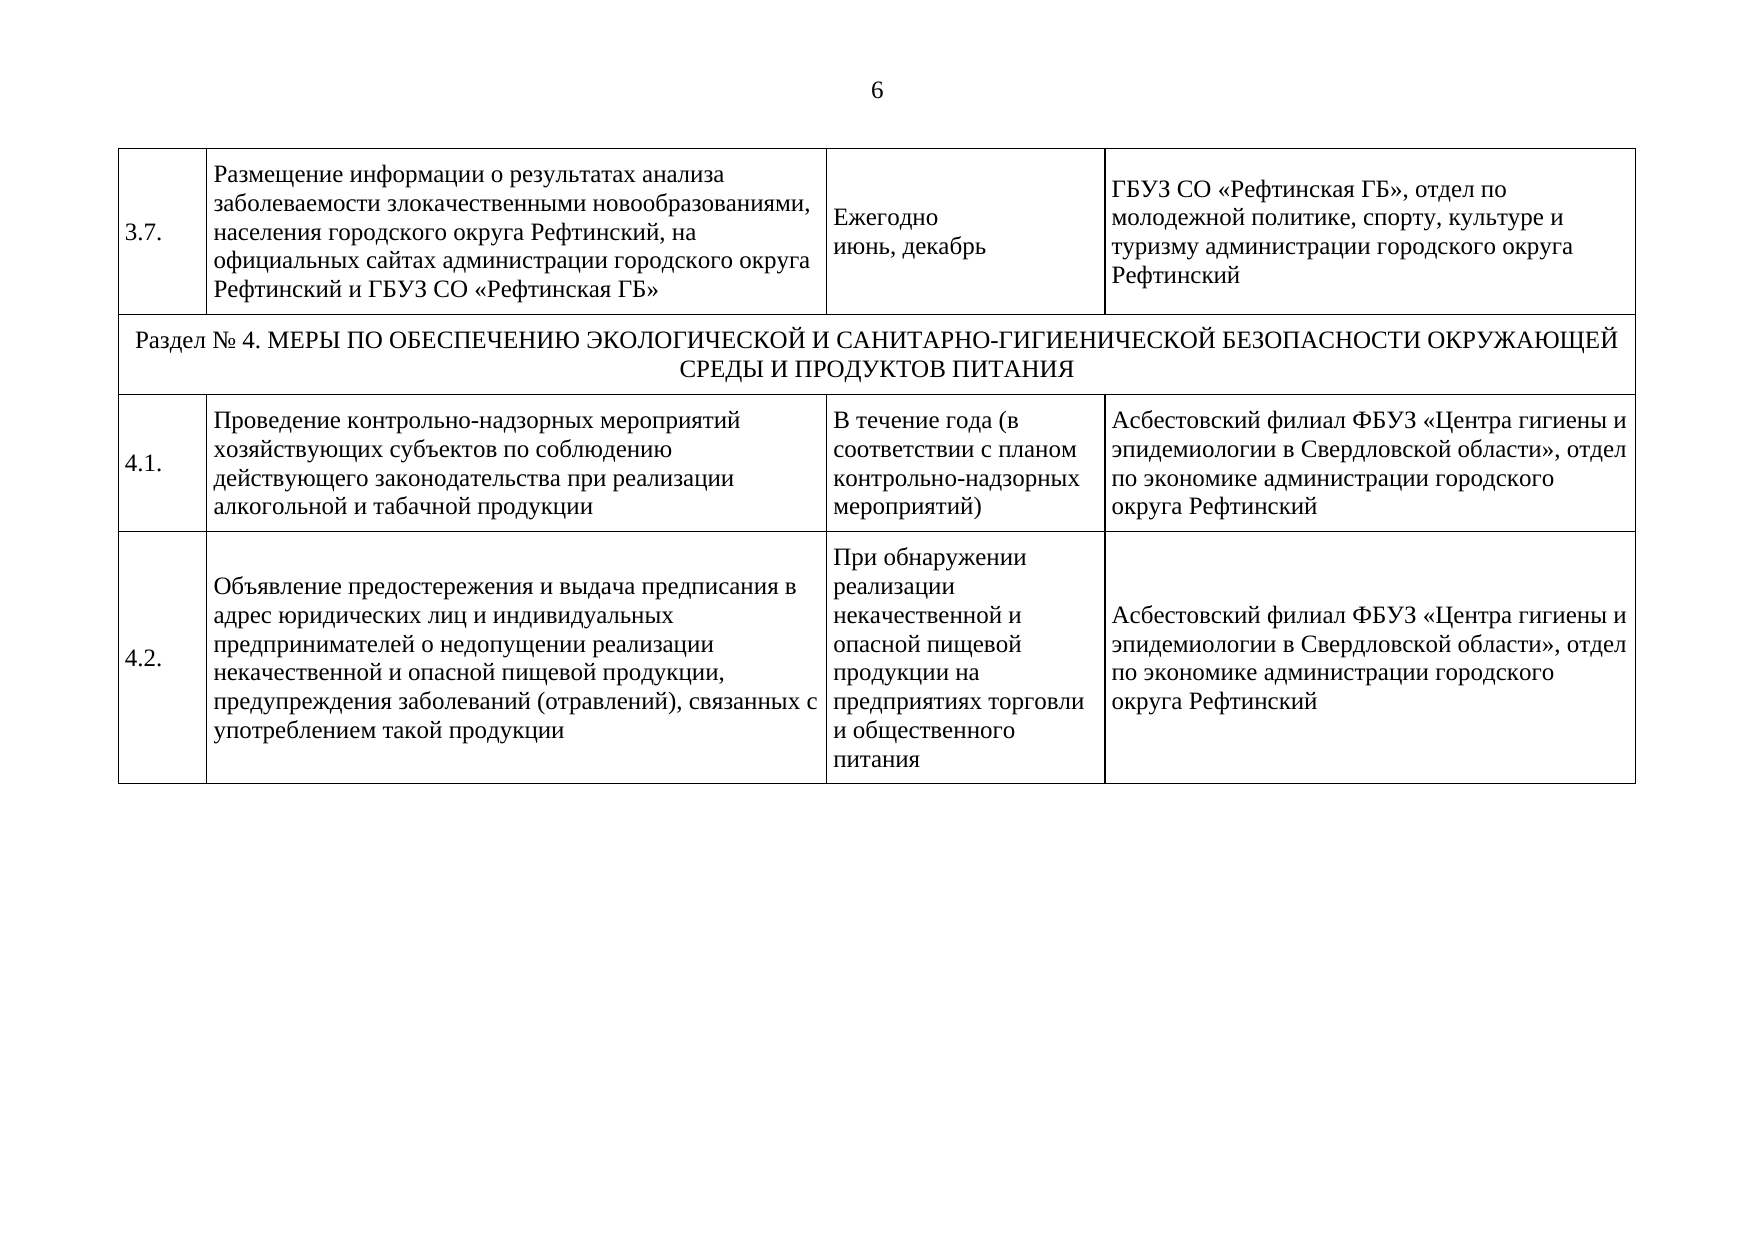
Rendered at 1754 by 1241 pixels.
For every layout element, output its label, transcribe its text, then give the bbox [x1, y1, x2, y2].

table_cell Асбестовский филиал ФБУЗ «Центра гигиены и эпидемиологии в Свердловской области», отдел по экономике администрации городского округа Рефтинский [1106, 532, 1635, 783]
table_cell 4.1. [119, 395, 206, 531]
table_cell Ежегодно июнь, декабрь [827, 149, 1104, 314]
table_cell Размещение информации о результатах анализа заболеваемости злокачественными новообразованиями, населения городского округа Рефтинский, на официальных сайтах администрации городского округа Рефтинский и ГБУЗ СО «Рефтинская ГБ» [207, 149, 826, 314]
table_cell 4.2. [119, 532, 206, 783]
table_cell 3.7. [119, 149, 206, 314]
table_cell В течение года (в соответствии с планом контрольно-надзорных мероприятий) [827, 395, 1104, 531]
table_cell Асбестовский филиал ФБУЗ «Центра гигиены и эпидемиологии в Свердловской области», отдел по экономике администрации городского округа Рефтинский [1106, 395, 1635, 531]
table_cell ГБУЗ СО «Рефтинская ГБ», отдел по молодежной политике, спорту, культуре и туризму администрации городского округа Рефтинский [1106, 149, 1635, 314]
table_cell При обнаружении реализации некачественной и опасной пищевой продукции на предприятиях торговли и общественного питания [827, 532, 1104, 783]
table_cell Объявление предостережения и выдача предписания в адрес юридических лиц и индивидуальных предпринимателей о недопущении реализации некачественной и опасной пищевой продукции, предупреждения заболеваний (отравлений), связанных с употреблением такой продукции [207, 532, 826, 783]
table_cell Проведение контрольно-надзорных мероприятий хозяйствующих субъектов по соблюдению действующего законодательства при реализации алкогольной и табачной продукции [207, 395, 826, 531]
table_cell Раздел № 4. МЕРЫ ПО ОБЕСПЕЧЕНИЮ ЭКОЛОГИЧЕСКОЙ И САНИТАРНО-ГИГИЕНИЧЕСКОЙ БЕЗОПАСНОСТИ ОКРУЖАЮЩЕЙ СРЕДЫ И ПРОДУКТОВ ПИТАНИЯ [119, 315, 1635, 393]
